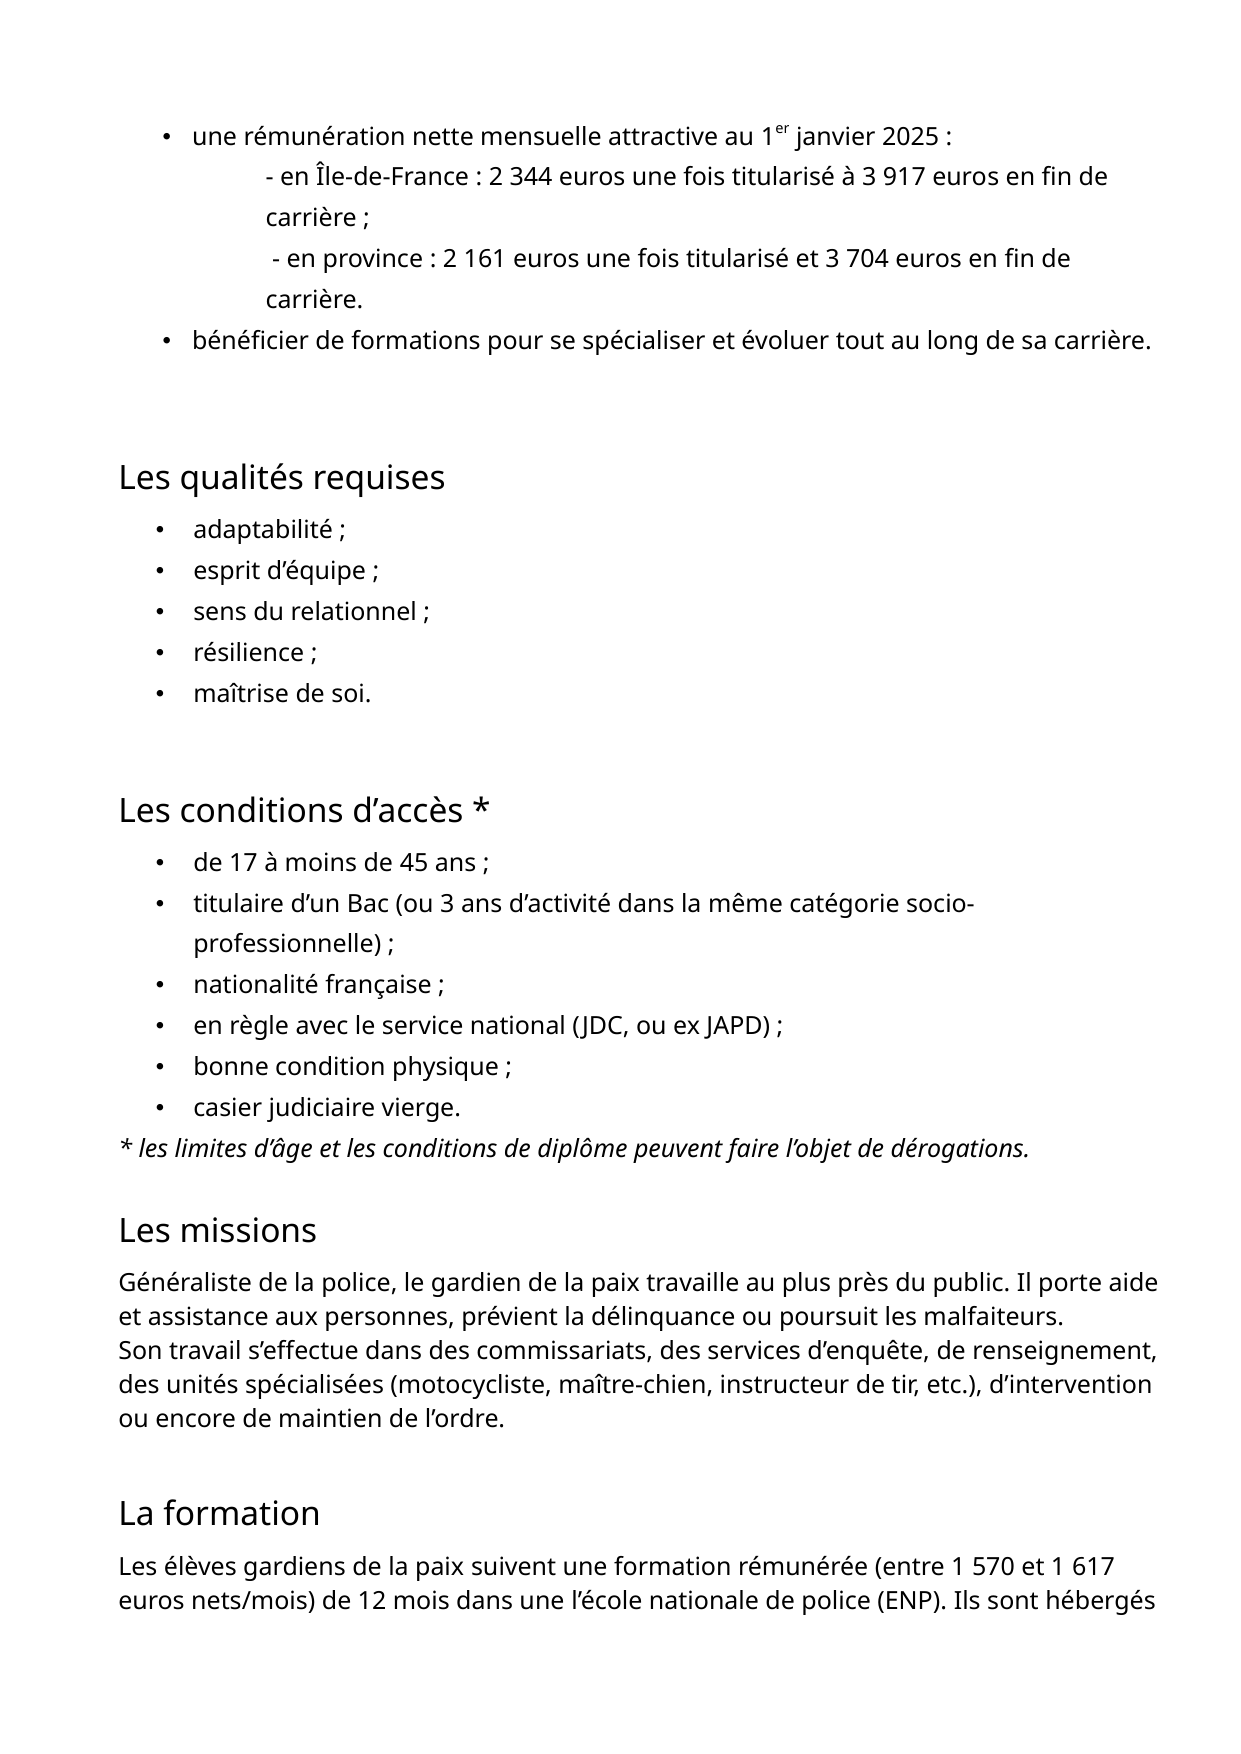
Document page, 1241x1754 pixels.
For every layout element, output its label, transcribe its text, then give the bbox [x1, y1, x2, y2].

subtitle Les conditions d’accès * [118, 786, 1163, 832]
list une rémunération nette mensuelle attractive au 1er janvier 2025 : [162, 118, 1163, 152]
list titulaire d’un Bac (ou 3 ans d’activité dans la même catégorie socio-professionnelle) ; [156, 885, 1163, 960]
list bénéficier de formations pour se spécialiser et évoluer tout au long de sa carrière. [162, 322, 1163, 356]
list résilience ; [156, 635, 1163, 669]
text Les élèves gardiens de la paix suivent une formation rémunérée (entre 1 570 et 1 617 euros nets/mois) de 12 mois dans une l’école nationale de police (ENP). Ils sont hébergés [118, 1548, 1163, 1616]
list adaptabilité ; [156, 512, 1163, 546]
list de 17 à moins de 45 ans ; [156, 844, 1163, 878]
list bonne condition physique ; [156, 1049, 1163, 1083]
subtitle La formation [118, 1490, 1163, 1536]
list en règle avec le service national (JDC, ou ex JAPD) ; [156, 1008, 1163, 1042]
subtitle Les missions [118, 1207, 1163, 1252]
list nationalité française ; [156, 967, 1163, 1001]
text * les limites d’âge et les conditions de diplôme peuvent faire l’objet de dérogations. [118, 1130, 1163, 1164]
list - en Île-de-France : 2 344 euros une fois titularisé à 3 917 euros en fin de carrière ; [236, 159, 1163, 234]
list - en province : 2 161 euros une fois titularisé et 3 704 euros en fin de carrière. [236, 241, 1163, 316]
subtitle Les qualités requises [118, 454, 1163, 500]
list esprit d’équipe ; [156, 553, 1163, 587]
list sens du relationnel ; [156, 594, 1163, 628]
list casier judiciaire vierge. [156, 1089, 1163, 1123]
list maîtrise de soi. [156, 676, 1163, 709]
text Généraliste de la police, le gardien de la paix travaille au plus près du public. Il porte aide et assistance aux personnes, prévient la délinquance ou poursuit les malfaiteurs. Son travail s’effectue dans des commissariats, des services d’enquête, de renseignement, des unités spécialisées (motocycliste, maître-chien, instructeur de tir, etc.), d’intervention ou encore de maintien de l’ordre. [118, 1265, 1163, 1435]
